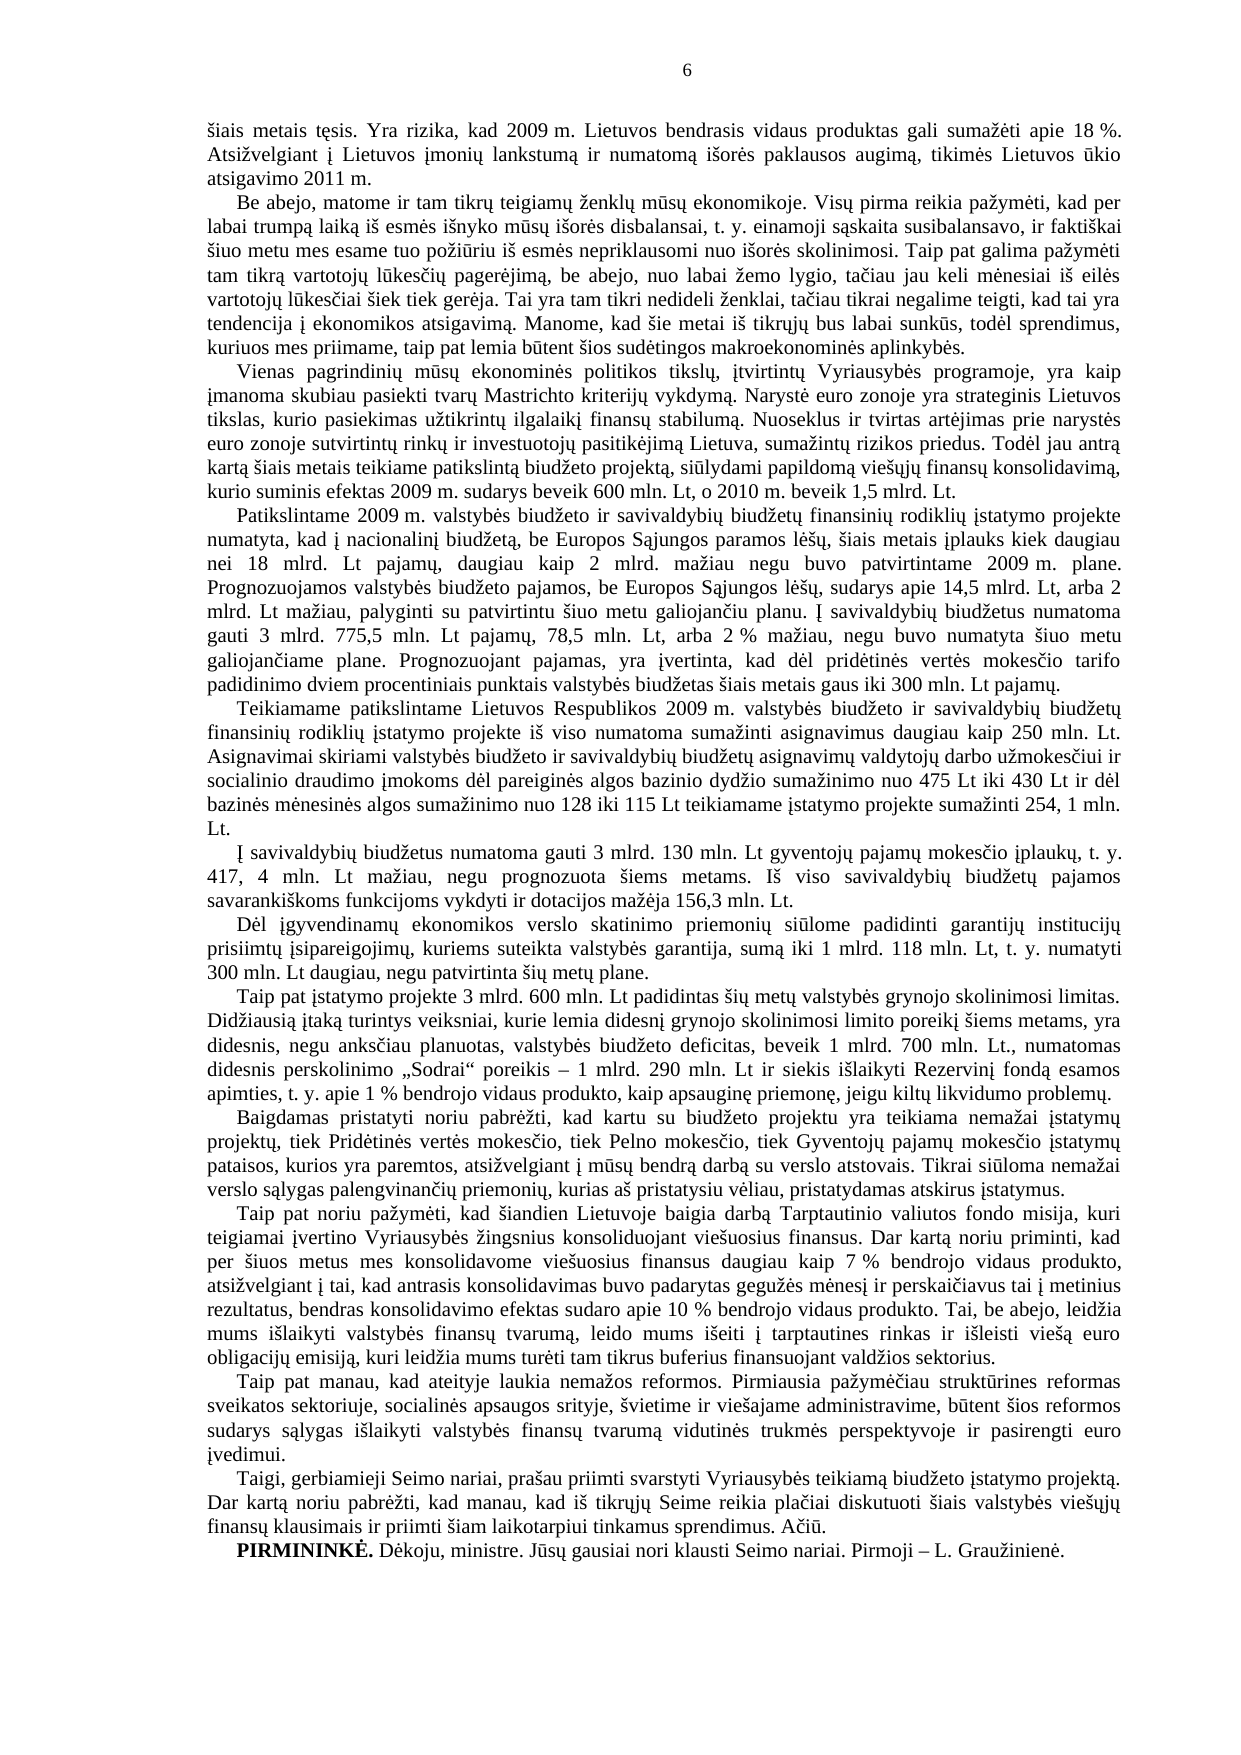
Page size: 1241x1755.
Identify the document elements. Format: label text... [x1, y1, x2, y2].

text PIRMININKĖ. Dėkoju, ministre. Jūsų gausiai nori klausti Seimo nariai. Pirmoji – L. Graužinienė. [207, 1538, 1122, 1562]
text Teikiamame patikslintame Lietuvos Respublikos 2009 m. valstybės biudžeto ir savivaldybių biudžetų finansinių rodiklių įstatymo projekte iš viso numatoma sumažinti asignavimus daugiau kaip 250 mln. Lt. Asignavimai skiriami valstybės biudžeto ir savivaldybių biudžetų asignavimų valdytojų darbo užmokesčiui ir socialinio draudimo įmokoms dėl pareiginės algos bazinio dydžio sumažinimo nuo 475 Lt iki 430 Lt ir dėl bazinės mėnesinės algos sumažinimo nuo 128 iki 115 Lt teikiamame įstatymo projekte sumažinti 254, 1 mln. Lt. [207, 696, 1122, 840]
text Be abejo, matome ir tam tikrų teigiamų ženklų mūsų ekonomikoje. Visų pirma reikia pažymėti, kad per labai trumpą laiką iš esmės išnyko mūsų išorės disbalansai, t. y. einamoji sąskaita susibalansavo, ir faktiškai šiuo metu mes esame tuo požiūriu iš esmės nepriklausomi nuo išorės skolinimosi. Taip pat galima pažymėti tam tikrą vartotojų lūkesčių pagerėjimą, be abejo, nuo labai žemo lygio, tačiau jau keli mėnesiai iš eilės vartotojų lūkesčiai šiek tiek gerėja. Tai yra tam tikri nedideli ženklai, tačiau tikrai negalime teigti, kad tai yra tendencija į ekonomikos atsigavimą. Manome, kad šie metai iš tikrųjų bus labai sunkūs, todėl sprendimus, kuriuos mes priimame, taip pat lemia būtent šios sudėtingos makroekonominės aplinkybės. [207, 190, 1122, 359]
text šiais metais tęsis. Yra rizika, kad 2009 m. Lietuvos bendrasis vidaus produktas gali sumažėti apie 18 %. Atsižvelgiant į Lietuvos įmonių lankstumą ir numatomą išorės paklausos augimą, tikimės Lietuvos ūkio atsigavimo 2011 m. [207, 118, 1122, 190]
text Taigi, gerbiamieji Seimo nariai, prašau priimti svarstyti Vyriausybės teikiamą biudžeto įstatymo projektą. Dar kartą noriu pabrėžti, kad manau, kad iš tikrųjų Seime reikia plačiai diskutuoti šiais valstybės viešųjų finansų klausimais ir priimti šiam laikotarpiui tinkamus sprendimus. Ačiū. [207, 1466, 1122, 1538]
text Vienas pagrindinių mūsų ekonominės politikos tikslų, įtvirtintų Vyriausybės programoje, yra kaip įmanoma skubiau pasiekti tvarų Mastrichto kriterijų vykdymą. Narystė euro zonoje yra strateginis Lietuvos tikslas, kurio pasiekimas užtikrintų ilgalaikį finansų stabilumą. Nuoseklus ir tvirtas artėjimas prie narystės euro zonoje sutvirtintų rinkų ir investuotojų pasitikėjimą Lietuva, sumažintų rizikos priedus. Todėl jau antrą kartą šiais metais teikiame patikslintą biudžeto projektą, siūlydami papildomą viešųjų finansų konsolidavimą, kurio suminis efektas 2009 m. sudarys beveik 600 mln. Lt, o 2010 m. beveik 1,5 mlrd. Lt. [207, 359, 1122, 503]
text Taip pat įstatymo projekte 3 mlrd. 600 mln. Lt padidintas šių metų valstybės grynojo skolinimosi limitas. Didžiausią įtaką turintys veiksniai, kurie lemia didesnį grynojo skolinimosi limito poreikį šiems metams, yra didesnis, negu anksčiau planuotas, valstybės biudžeto deficitas, beveik 1 mlrd. 700 mln. Lt., numatomas didesnis perskolinimo „Sodrai“ poreikis – 1 mlrd. 290 mln. Lt ir siekis išlaikyti Rezervinį fondą esamos apimties, t. y. apie 1 % bendrojo vidaus produkto, kaip apsauginę priemonę, jeigu kiltų likvidumo problemų. [207, 984, 1122, 1105]
text Į savivaldybių biudžetus numatoma gauti 3 mlrd. 130 mln. Lt gyventojų pajamų mokesčio įplaukų, t. y. 417, 4 mln. Lt mažiau, negu prognozuota šiems metams. Iš viso savivaldybių biudžetų pajamos savarankiškoms funkcijoms vykdyti ir dotacijos mažėja 156,3 mln. Lt. [207, 840, 1122, 912]
text Taip pat manau, kad ateityje laukia nemažos reformos. Pirmiausia pažymėčiau struktūrines reformas sveikatos sektoriuje, socialinės apsaugos srityje, švietime ir viešajame administravime, būtent šios reformos sudarys sąlygas išlaikyti valstybės finansų tvarumą vidutinės trukmės perspektyvoje ir pasirengti euro įvedimui. [207, 1369, 1122, 1466]
text Taip pat noriu pažymėti, kad šiandien Lietuvoje baigia darbą Tarptautinio valiutos fondo misija, kuri teigiamai įvertino Vyriausybės žingsnius konsoliduojant viešuosius finansus. Dar kartą noriu priminti, kad per šiuos metus mes konsolidavome viešuosius finansus daugiau kaip 7 % bendrojo vidaus produkto, atsižvelgiant į tai, kad antrasis konsolidavimas buvo padarytas gegužės mėnesį ir perskaičiavus tai į metinius rezultatus, bendras konsolidavimo efektas sudaro apie 10 % bendrojo vidaus produkto. Tai, be abejo, leidžia mums išlaikyti valstybės finansų tvarumą, leido mums išeiti į tarptautines rinkas ir išleisti viešą euro obligacijų emisiją, kuri leidžia mums turėti tam tikrus buferius finansuojant valdžios sektorius. [207, 1201, 1122, 1369]
text Dėl įgyvendinamų ekonomikos verslo skatinimo priemonių siūlome padidinti garantijų institucijų prisiimtų įsipareigojimų, kuriems suteikta valstybės garantija, sumą iki 1 mlrd. 118 mln. Lt, t. y. numatyti 300 mln. Lt daugiau, negu patvirtinta šių metų plane. [207, 912, 1122, 984]
text Patikslintame 2009 m. valstybės biudžeto ir savivaldybių biudžetų finansinių rodiklių įstatymo projekte numatyta, kad į nacionalinį biudžetą, be Europos Sąjungos paramos lėšų, šiais metais įplauks kiek daugiau nei 18 mlrd. Lt pajamų, daugiau kaip 2 mlrd. mažiau negu buvo patvirtintame 2009 m. plane. Prognozuojamos valstybės biudžeto pajamos, be Europos Sąjungos lėšų, sudarys apie 14,5 mlrd. Lt, arba 2 mlrd. Lt mažiau, palyginti su patvirtintu šiuo metu galiojančiu planu. Į savivaldybių biudžetus numatoma gauti 3 mlrd. 775,5 mln. Lt pajamų, 78,5 mln. Lt, arba 2 % mažiau, negu buvo numatyta šiuo metu galiojančiame plane. Prognozuojant pajamas, yra įvertinta, kad dėl pridėtinės vertės mokesčio tarifo padidinimo dviem procentiniais punktais valstybės biudžetas šiais metais gaus iki 300 mln. Lt pajamų. [207, 503, 1122, 696]
text Baigdamas pristatyti noriu pabrėžti, kad kartu su biudžeto projektu yra teikiama nemažai įstatymų projektų, tiek Pridėtinės vertės mokesčio, tiek Pelno mokesčio, tiek Gyventojų pajamų mokesčio įstatymų pataisos, kurios yra paremtos, atsižvelgiant į mūsų bendrą darbą su verslo atstovais. Tikrai siūloma nemažai verslo sąlygas palengvinančių priemonių, kurias aš pristatysiu vėliau, pristatydamas atskirus įstatymus. [207, 1105, 1122, 1201]
